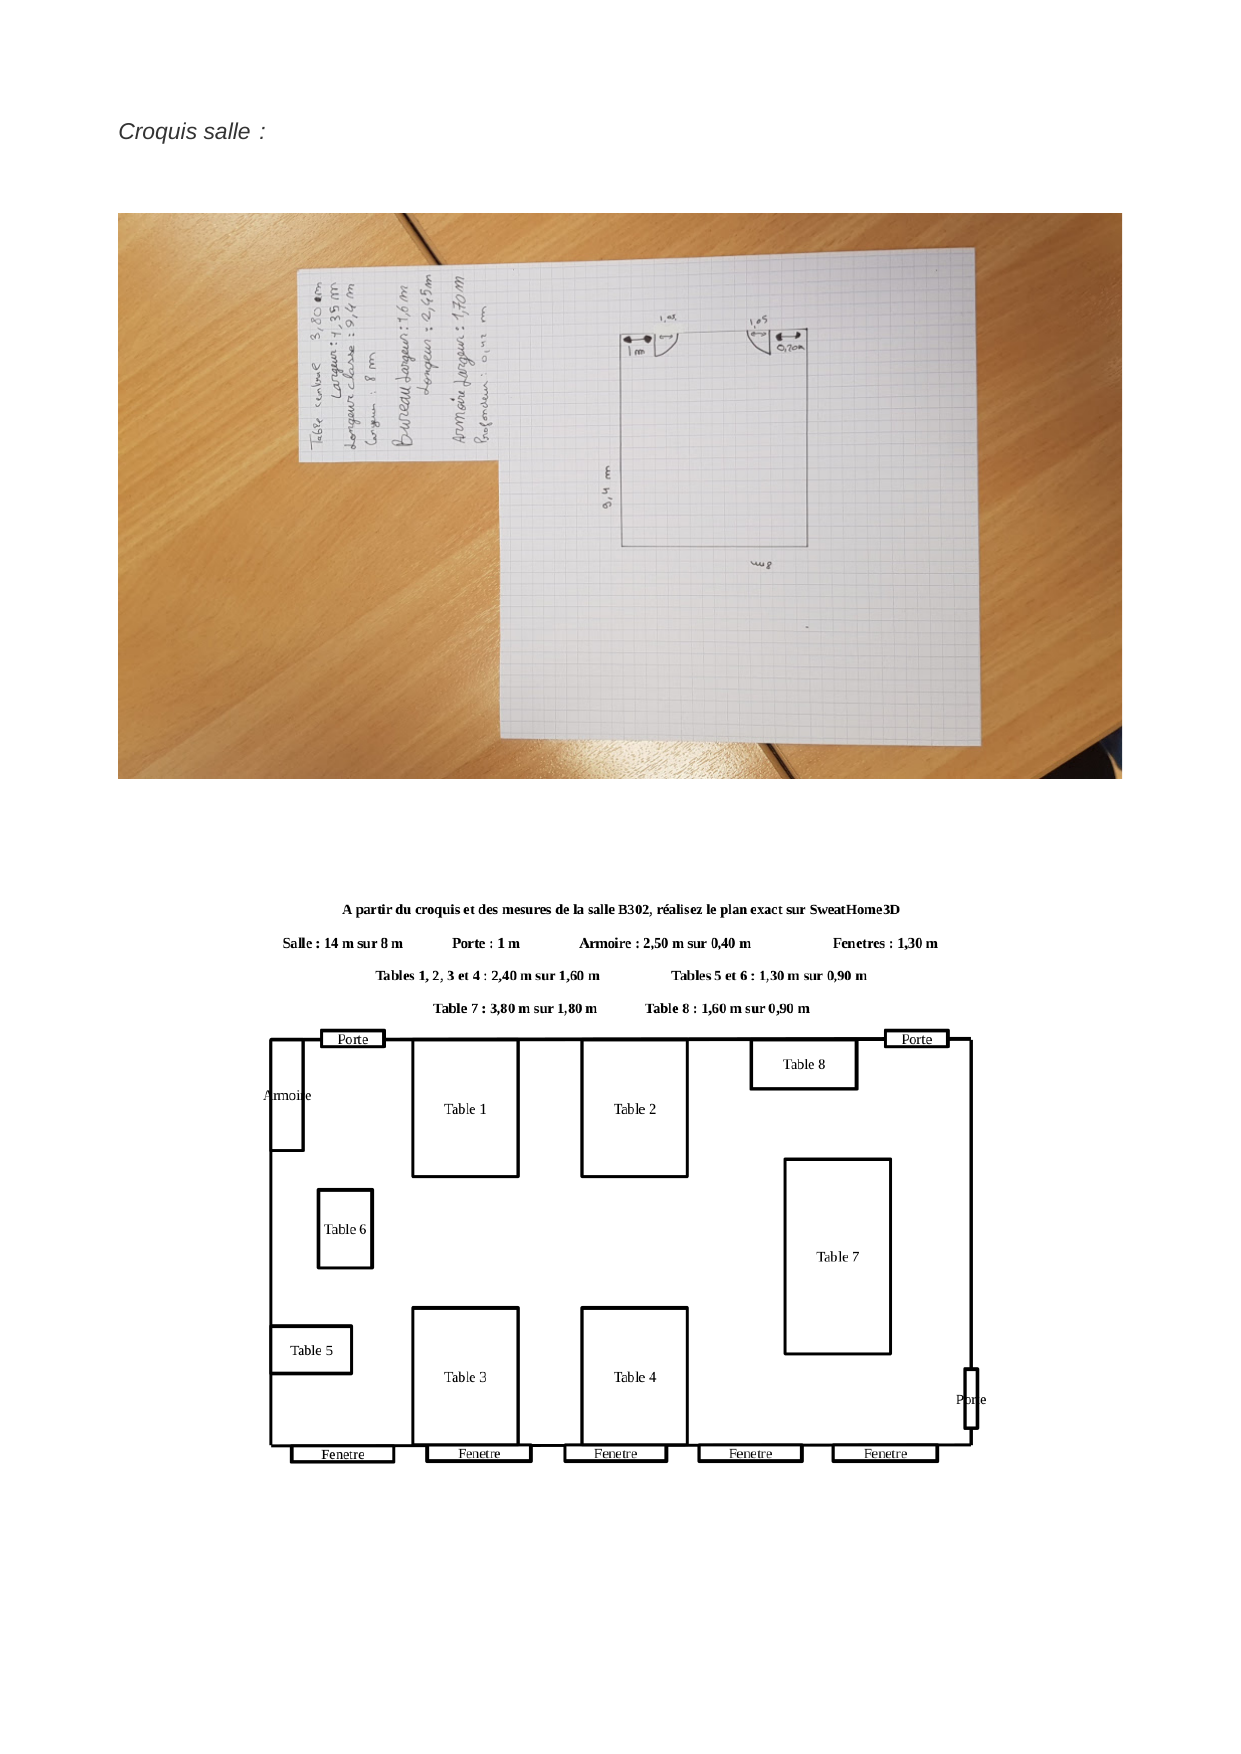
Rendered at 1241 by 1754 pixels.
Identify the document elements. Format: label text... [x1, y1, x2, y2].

picture [118, 833, 1123, 1543]
picture [118, 213, 1123, 779]
text Croquis salle : [118, 118, 1122, 144]
